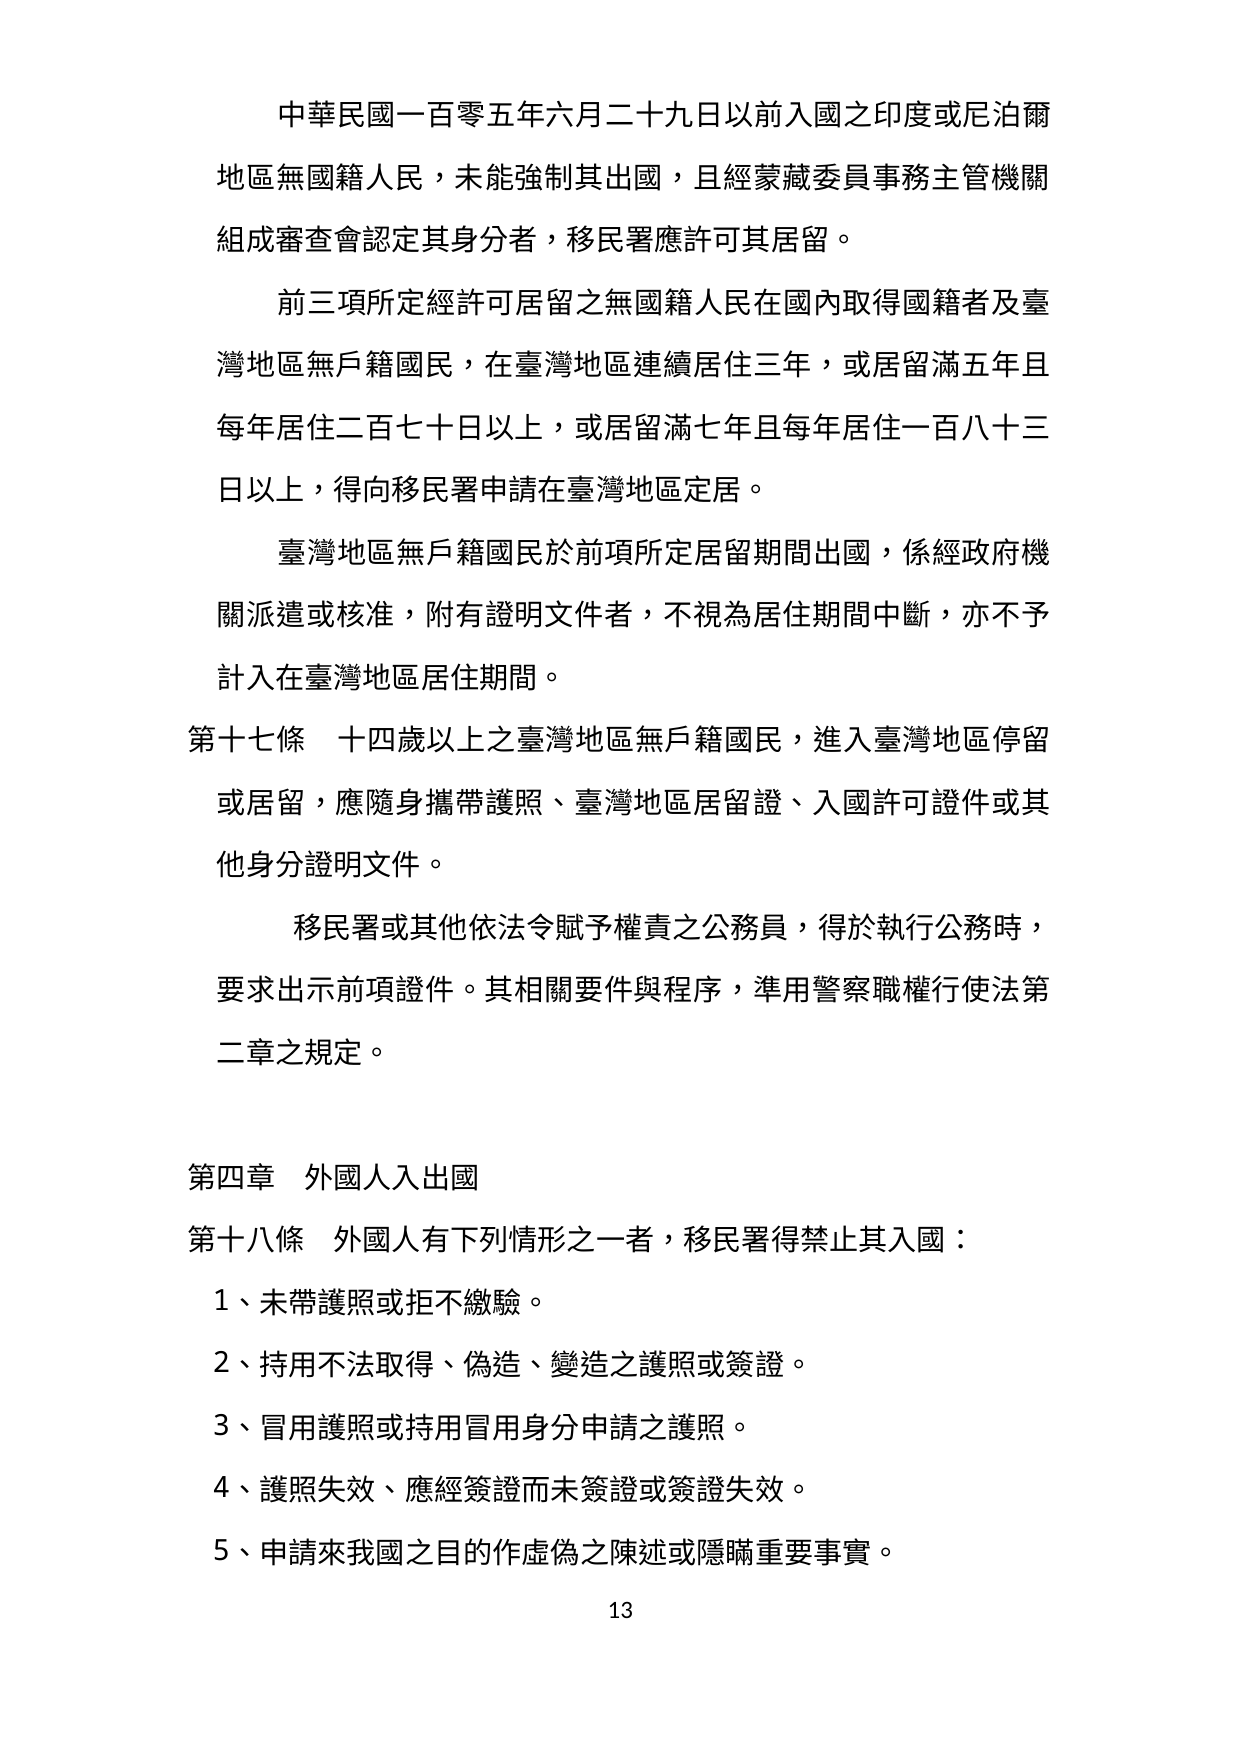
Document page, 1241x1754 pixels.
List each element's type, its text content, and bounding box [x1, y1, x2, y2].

text 第十八條 外國人有下列情形之一者，移民署得禁止其入國： [187, 1217, 1053, 1279]
list 持用不法取得、偽造、變造之護照或簽證。 [212, 1342, 1053, 1404]
text 前三項所定經許可居留之無國籍人民在國內取得國籍者及臺灣地區無戶籍國民，在臺灣地區連續居住三年，或居留滿五年且每年居住二百七十日以上，或居留滿七年且每年居住一百八十三日以上，得向移民署申請在臺灣地區定居。 [187, 279, 1053, 529]
list 護照失效、應經簽證而未簽證或簽證失效。 [212, 1467, 1053, 1529]
text 第十七條 十四歲以上之臺灣地區無戶籍國民，進入臺灣地區停留或居留，應隨身攜帶護照、臺灣地區居留證、入國許可證件或其他身分證明文件。 [187, 717, 1053, 904]
list 冒用護照或持用冒用身分申請之護照。 [212, 1404, 1053, 1467]
list 未帶護照或拒不繳驗。 [212, 1279, 1053, 1342]
list 申請來我國之目的作虛偽之陳述或隱瞞重要事實。 [212, 1529, 1053, 1592]
text 臺灣地區無戶籍國民於前項所定居留期間出國，係經政府機關派遣或核准，附有證明文件者，不視為居住期間中斷，亦不予計入在臺灣地區居住期間。 [187, 529, 1053, 717]
text 中華民國一百零五年六月二十九日以前入國之印度或尼泊爾地區無國籍人民，未能強制其出國，且經蒙藏委員事務主管機關組成審查會認定其身分者，移民署應許可其居留。 [187, 92, 1053, 279]
text 移民署或其他依法令賦予權責之公務員，得於執行公務時，要求出示前項證件。其相關要件與程序，準用警察職權行使法第二章之規定。 [187, 904, 1053, 1092]
text 第四章 外國人入出國 [187, 1154, 1053, 1217]
